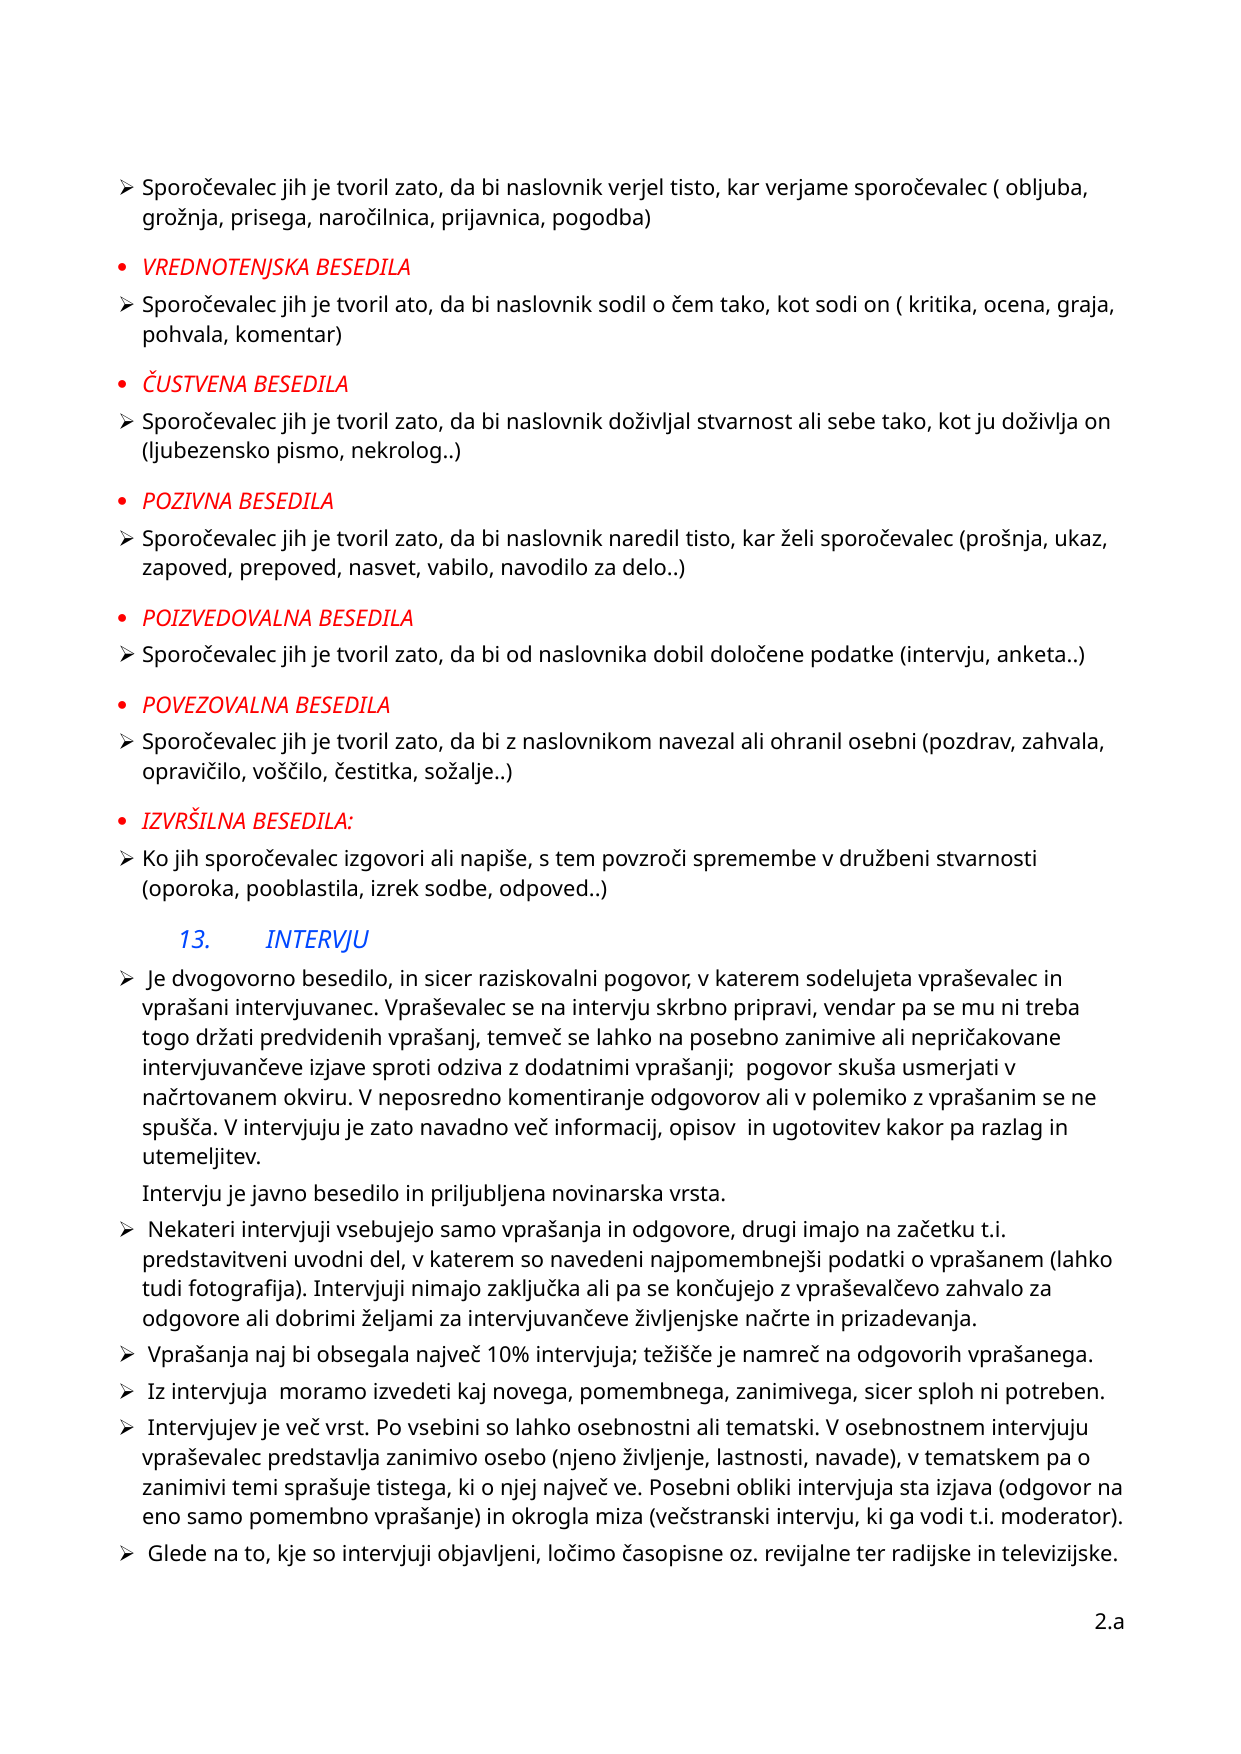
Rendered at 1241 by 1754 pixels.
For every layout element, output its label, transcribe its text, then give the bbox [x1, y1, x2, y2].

list Sporočevalec jih je tvoril ato, da bi naslovnik sodil o čem tako, kot sodi on ( kritika, ocena, graja, pohvala, komentar) [118, 289, 1128, 348]
list Ko jih sporočevalec izgovori ali napiše, s tem povzroči spremembe v družbeni stvarnosti (oporoka, pooblastila, izrek sodbe, odpoved..) [118, 843, 1128, 903]
subtitle ČUSTVENA BESEDILA [118, 368, 1128, 399]
subtitle POIZVEDOVALNA BESEDILA [118, 602, 1128, 633]
list Vprašanja naj bi obsegala največ 10% intervjuja; težišče je namreč na odgovorih vprašanega. [118, 1339, 1128, 1369]
list Sporočevalec jih je tvoril zato, da bi naslovnik naredil tisto, kar želi sporočevalec (prošnja, ukaz, zapoved, prepoved, nasvet, vabilo, navodilo za delo..) [118, 522, 1128, 582]
list Nekateri intervjuji vsebujejo samo vprašanja in odgovore, drugi imajo na začetku t.i. predstavitveni uvodni del, v katerem so navedeni najpomembnejši podatki o vprašanem (lahko tudi fotografija). Intervjuji nimajo zaključka ali pa se končujejo z vpraševalčevo zahvalo za odgovore ali dobrimi željami za intervjuvančeve življenjske načrte in prizadevanja. [118, 1214, 1128, 1333]
subtitle POVEZOVALNA BESEDILA [118, 688, 1128, 720]
subtitle POZIVNA BESEDILA [118, 485, 1128, 516]
list Glede na to, kje so intervjuji objavljeni, ločimo časopisne oz. revijalne ter radijske in televizijske. [118, 1538, 1128, 1567]
subtitle VREDNOTENJSKA BESEDILA [118, 251, 1128, 282]
list Sporočevalec jih je tvoril zato, da bi naslovnik doživljal stvarnost ali sebe tako, kot ju doživlja on (ljubezensko pismo, nekrolog..) [118, 406, 1128, 465]
subtitle IZVRŠILNA BESEDILA: [118, 805, 1128, 837]
list Sporočevalec jih je tvoril zato, da bi od naslovnika dobil določene podatke (intervju, anketa..) [118, 639, 1128, 669]
list Intervjujev je več vrst. Po vsebini so lahko osebnostni ali tematski. V osebnostnem intervjuju vpraševalec predstavlja zanimivo osebo (njeno življenje, lastnosti, navade), v tematskem pa o zanimivi temi sprašuje tistega, ki o njej največ ve. Posebni obliki intervjuja sta izjava (odgovor na eno samo pomembno vprašanje) in okrogla miza (večstranski intervju, ki ga vodi t.i. moderator). [118, 1412, 1128, 1531]
list Iz intervjuja moramo izvedeti kaj novega, pomembnega, zanimivega, sicer sploh ni potreben. [118, 1376, 1128, 1406]
list Je dvogovorno besedilo, in sicer raziskovalni pogovor, v katerem sodelujeta vpraševalec in vprašani intervjuvanec. Vpraševalec se na intervju skrbno pripravi, vendar pa se mu ni treba togo držati predvidenih vprašanj, temveč se lahko na posebno zanimive ali nepričakovane intervjuvančeve izjave sproti odziva z dodatnimi vprašanji; pogovor skuša usmerjati v načrtovanem okviru. V neposredno komentiranje odgovorov ali v polemiko z vprašanim se ne spušča. V intervjuju je zato navadno več informacij, opisov in ugotovitev kakor pa razlag in utemeljitev. [118, 963, 1128, 1171]
text Intervju je javno besedilo in priljubljena novinarska vrsta. [142, 1178, 1128, 1207]
list Sporočevalec jih je tvoril zato, da bi z naslovnikom navezal ali ohranil osebni (pozdrav, zahvala, opravičilo, voščilo, čestitka, sožalje..) [118, 726, 1128, 786]
subtitle INTERVJU [177, 922, 1128, 956]
list Sporočevalec jih je tvoril zato, da bi naslovnik verjel tisto, kar verjame sporočevalec ( obljuba, grožnja, prisega, naročilnica, prijavnica, pogodba) [118, 172, 1128, 232]
